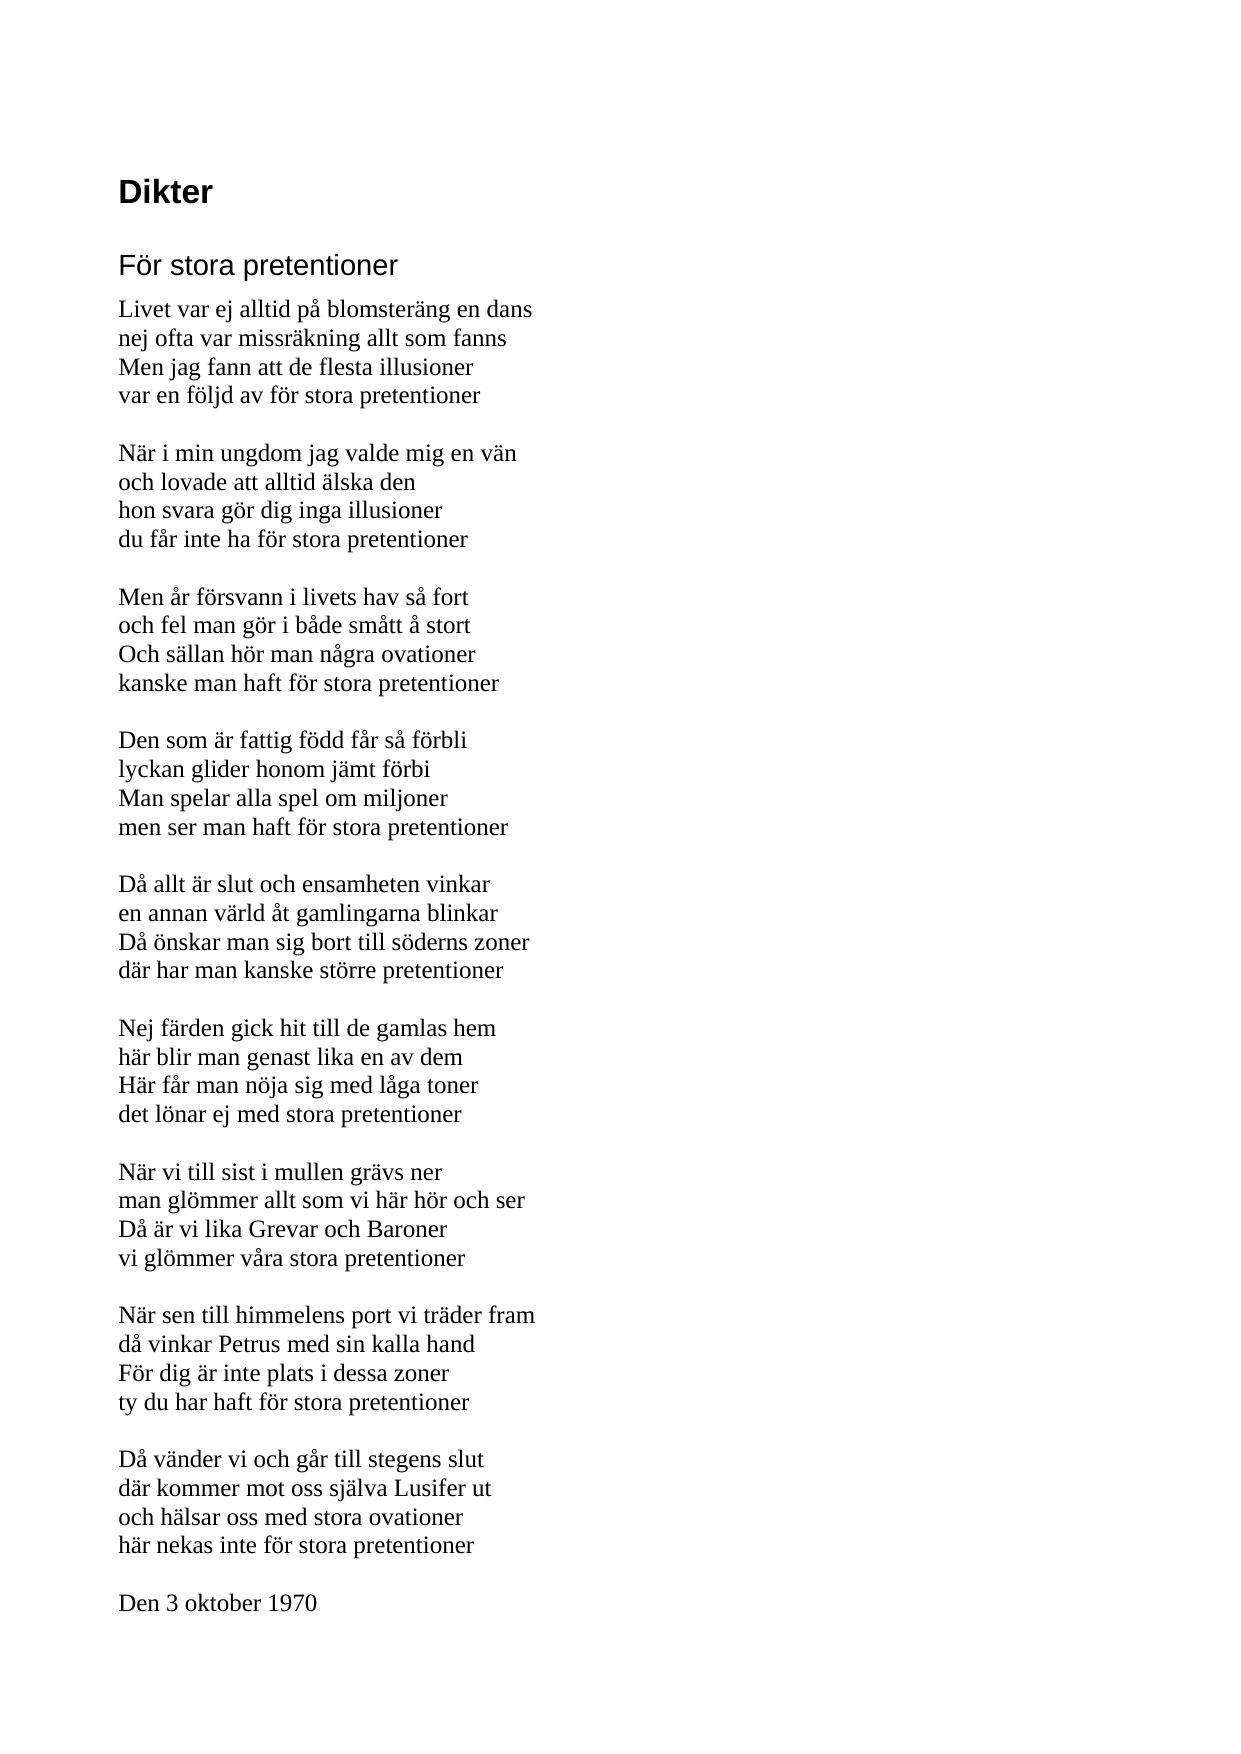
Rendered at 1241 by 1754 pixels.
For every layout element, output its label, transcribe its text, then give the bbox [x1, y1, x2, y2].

text Då allt är slut och ensamheten vinkar [118, 869, 1122, 898]
text Då vänder vi och går till stegens slut [118, 1444, 1122, 1473]
text Då är vi lika Grevar och Baroner [118, 1214, 1122, 1243]
text och hälsar oss med stora ovationer [118, 1502, 1122, 1530]
text hon svara gör dig inga illusioner [118, 495, 1122, 524]
text man glömmer allt som vi här hör och ser [118, 1185, 1122, 1214]
text För dig är inte plats i dessa zoner [118, 1358, 1122, 1387]
text Man spelar alla spel om miljoner [118, 783, 1122, 812]
text Och sällan hör man några ovationer [118, 639, 1122, 668]
text du får inte ha för stora pretentioner [118, 524, 1122, 553]
text det lönar ej med stora pretentioner [118, 1099, 1122, 1128]
text ty du har haft för stora pretentioner [118, 1387, 1122, 1415]
text Livet var ej alltid på blomsteräng en dans [118, 294, 1122, 323]
text nej ofta var missräkning allt som fanns [118, 323, 1122, 352]
text När sen till himmelens port vi träder fram [118, 1300, 1122, 1329]
text Då önskar man sig bort till söderns zoner [118, 927, 1122, 955]
text och lovade att alltid älska den [118, 467, 1122, 495]
text Men år försvann i livets hav så fort [118, 582, 1122, 610]
text Men jag fann att de flesta illusioner [118, 352, 1122, 380]
text kanske man haft för stora pretentioner [118, 668, 1122, 697]
text då vinkar Petrus med sin kalla hand [118, 1329, 1122, 1358]
text Nej färden gick hit till de gamlas hem [118, 1013, 1122, 1042]
text men ser man haft för stora pretentioner [118, 812, 1122, 840]
text var en följd av för stora pretentioner [118, 380, 1122, 409]
text Här får man nöja sig med låga toner [118, 1070, 1122, 1099]
text vi glömmer våra stora pretentioner [118, 1243, 1122, 1272]
subtitle Dikter [118, 172, 1122, 211]
title För stora pretentioner [118, 248, 1122, 282]
text här blir man genast lika en av dem [118, 1042, 1122, 1070]
text lyckan glider honom jämt förbi [118, 754, 1122, 783]
text När vi till sist i mullen grävs ner [118, 1157, 1122, 1185]
text Den som är fattig född får så förbli [118, 725, 1122, 754]
text här nekas inte för stora pretentioner [118, 1530, 1122, 1559]
text och fel man gör i både smått å stort [118, 610, 1122, 639]
text När i min ungdom jag valde mig en vän [118, 438, 1122, 467]
text där har man kanske större pretentioner [118, 955, 1122, 984]
text där kommer mot oss själva Lusifer ut [118, 1473, 1122, 1502]
text en annan värld åt gamlingarna blinkar [118, 898, 1122, 927]
text Den 3 oktober 1970 [118, 1588, 1122, 1617]
